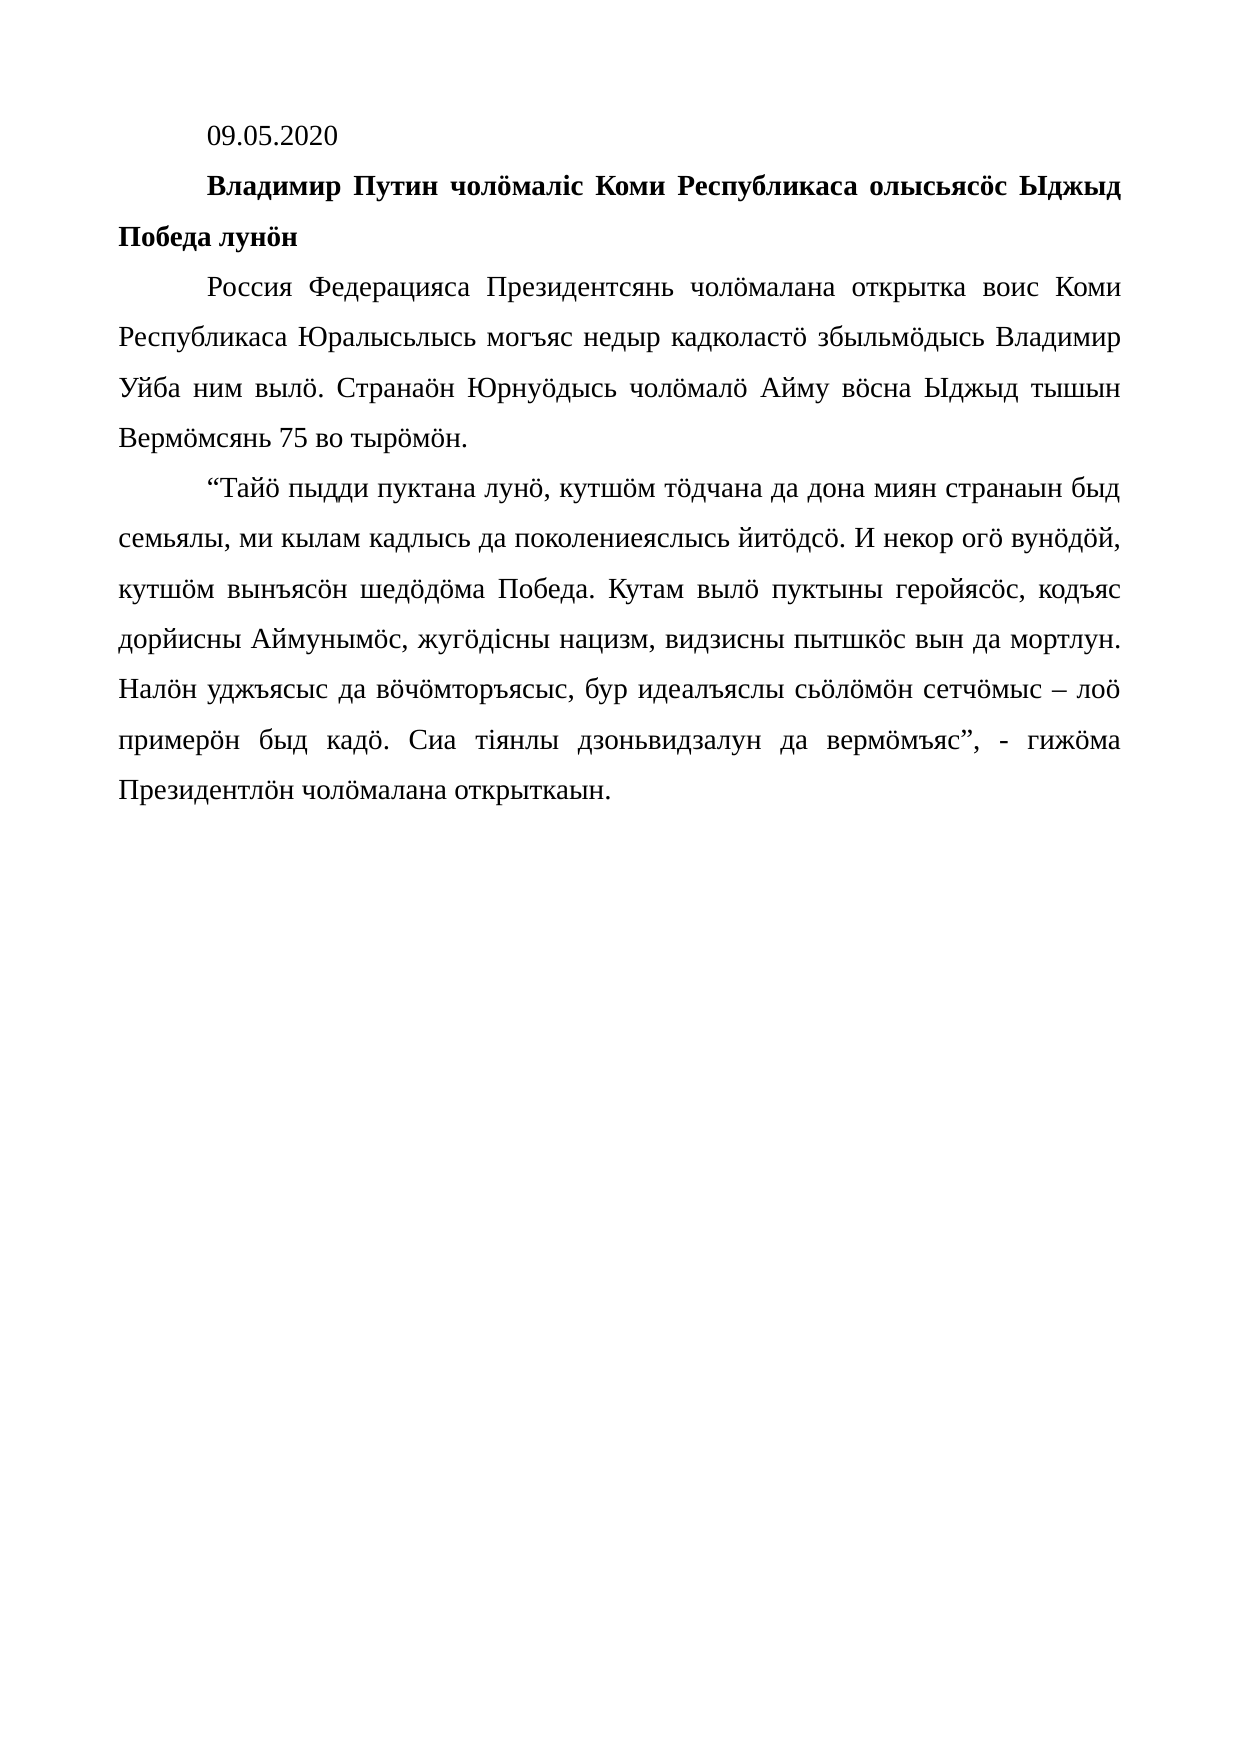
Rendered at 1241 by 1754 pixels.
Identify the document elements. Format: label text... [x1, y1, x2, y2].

text Владимир Путин чолӧмаліс Коми Республикаса олысьясӧс Ыджыд Победа лунӧн [118, 168, 1122, 252]
text Россия Федерацияса Президентсянь чолӧмалана открытка воис Коми Республикаса Юралысьлысь могъяс недыр кадколастӧ збыльмӧдысь Владимир Уйба ним вылӧ. Странаӧн Юрнуӧдысь чолӧмалӧ Айму вӧсна Ыджыд тышын Вермӧмсянь 75 во тырӧмӧн. [118, 269, 1122, 453]
text “Тайӧ пыдди пуктана лунӧ, кутшӧм тӧдчана да дона миян странаын быд семьялы, ми кылам кадлысь да поколениеяслысь йитӧдсӧ. И некор огӧ вунӧдӧй, кутшӧм вынъясӧн шедӧдӧма Победа. Кутам вылӧ пуктыны геройясӧс, кодъяс дорйисны Аймунымӧс, жугӧдісны нацизм, видзисны пытшкӧс вын да мортлун. Налӧн уджъясыс да вӧчӧмторъясыс, бур идеалъяслы сьӧлӧмӧн сетчӧмыс – лоӧ примерӧн быд кадӧ. Сиа тіянлы дзоньвидзалун да вермӧмъяс”, - гижӧма Президентлӧн чолӧмалана открыткаын. [118, 470, 1122, 806]
text 09.05.2020 [118, 118, 1122, 152]
